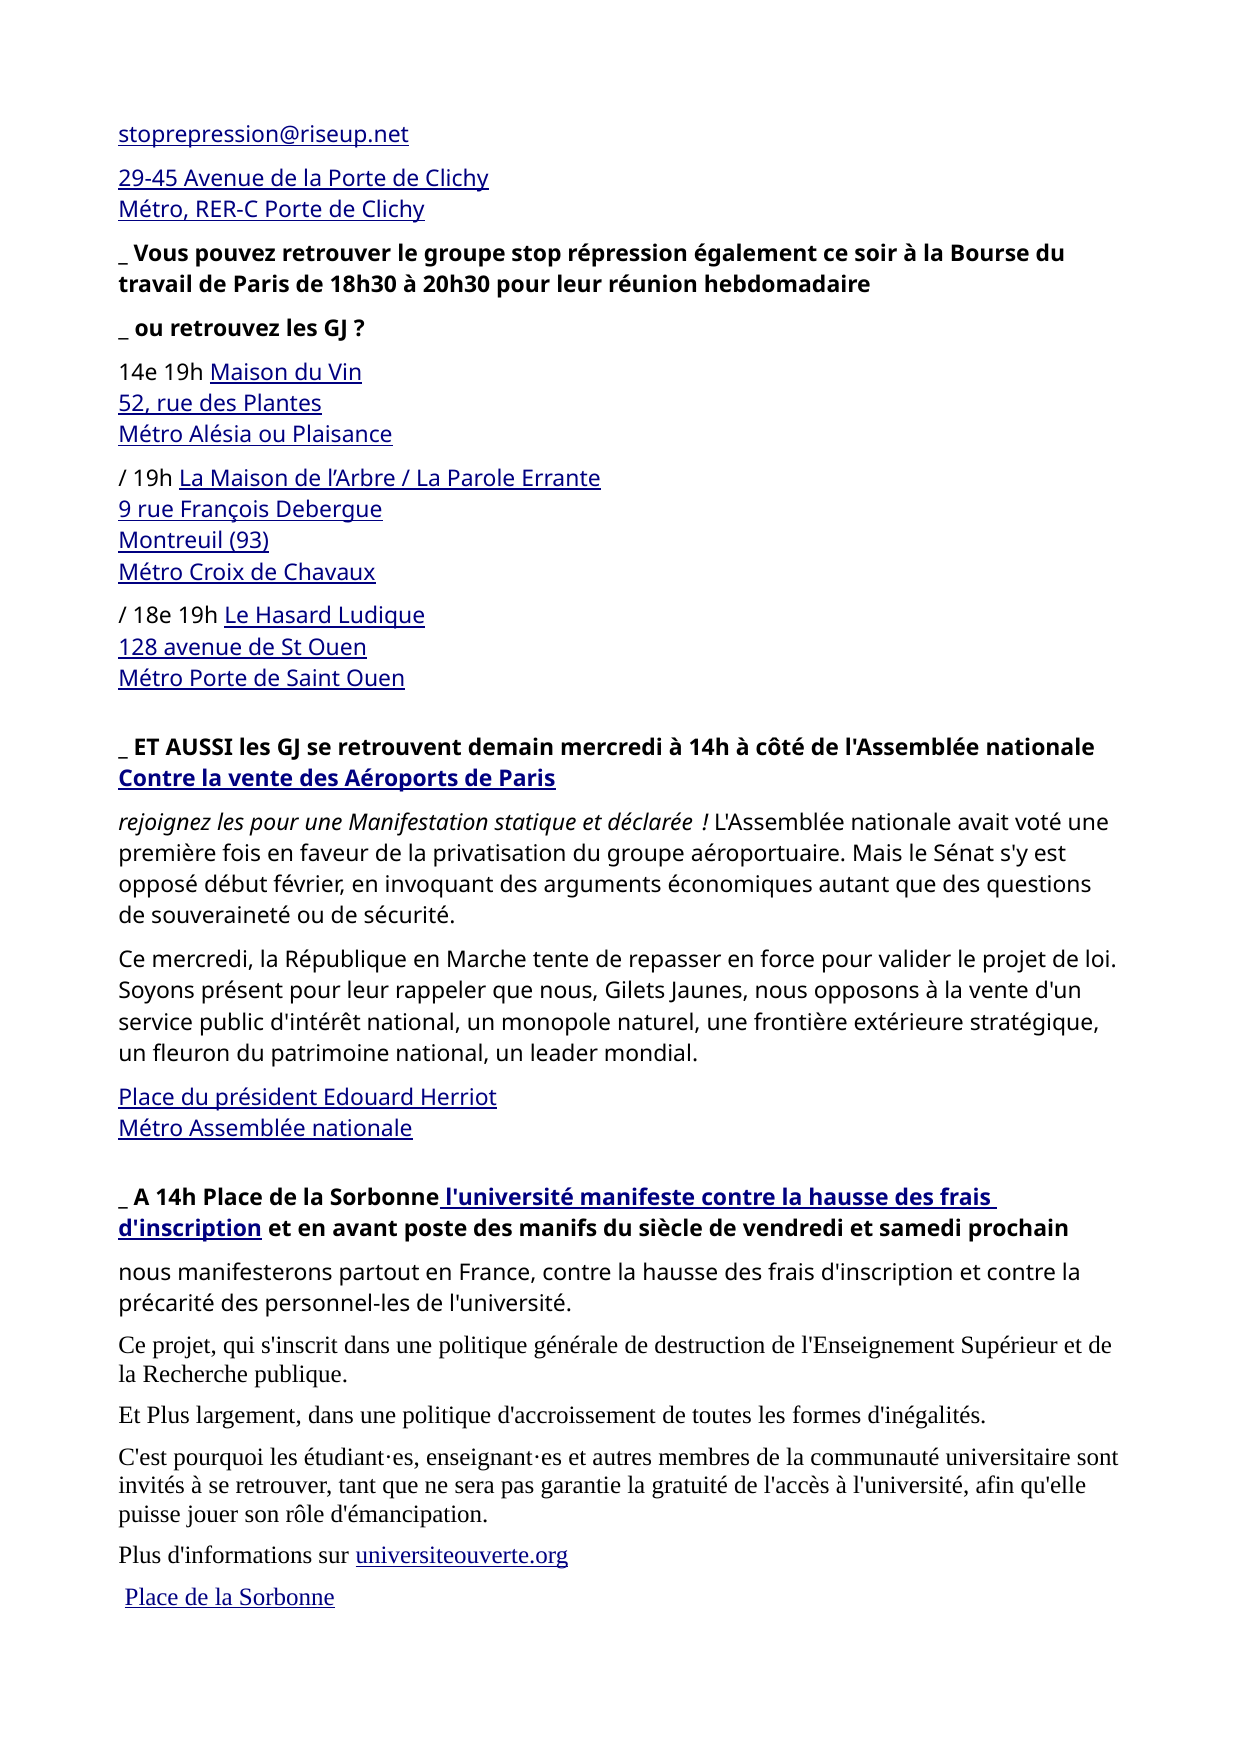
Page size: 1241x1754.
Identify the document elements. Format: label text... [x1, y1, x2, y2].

subtitle _ ET AUSSI les GJ se retrouvent demain mercredi à 14h à côté de l'Assemblée nationale Contre la vente des Aéroports de Paris [118, 731, 1122, 793]
text Plus d'informations sur universiteouverte.org [118, 1541, 1122, 1569]
text stoprepression@riseup.net [118, 118, 1122, 149]
text C'est pourquoi les étudiant·es, enseignant·es et autres membres de la communauté universitaire sont invités à se retrouver, tant que ne sera pas garantie la gratuité de l'accès à l'université, afin qu'elle puisse jouer son rôle d'émancipation. [118, 1442, 1122, 1528]
text / 19h La Maison de l’Arbre / La Parole Errante 9 rue François Debergue Montreuil (93) Métro Croix de Chavaux [118, 462, 1122, 587]
text Ce mercredi, la République en Marche tente de repasser en force pour valider le projet de loi. Soyons présent pour leur rappeler que nous, Gilets Jaunes, nous opposons à la vente d'un service public d'intérêt national, un monopole naturel, une frontière extérieure stratégique, un fleuron du patrimoine national, un leader mondial. [118, 943, 1122, 1068]
text _ ou retrouvez les GJ ? [118, 312, 1122, 343]
text _ Vous pouvez retrouver le groupe stop répression également ce soir à la Bourse du travail de Paris de 18h30 à 20h30 pour leur réunion hebdomadaire [118, 237, 1122, 299]
text rejoignez les pour une Manifestation statique et déclarée ! L'Assemblée nationale avait voté une première fois en faveur de la privatisation du groupe aéroportuaire. Mais le Sénat s'y est opposé début février, en invoquant des arguments économiques autant que des questions de souveraineté ou de sécurité. [118, 806, 1122, 931]
text Ce projet, qui s'inscrit dans une politique générale de destruction de l'Enseignement Supérieur et de la Recherche publique. [118, 1331, 1122, 1388]
text / 18e 19h Le Hasard Ludique 128 avenue de St Ouen Métro Porte de Saint Ouen [118, 599, 1122, 693]
text nous manifesterons partout en France, contre la hausse des frais d'inscription et contre la précarité des personnel-les de l'université. [118, 1256, 1122, 1318]
text 14e 19h Maison du Vin 52, rue des Plantes Métro Alésia ou Plaisance [118, 356, 1122, 449]
text Place de la Sorbonne [118, 1582, 1122, 1611]
text Place du président Edouard Herriot Métro Assemblée nationale [118, 1081, 1122, 1143]
text 29-45 Avenue de la Porte de Clichy Métro, RER-C Porte de Clichy [118, 162, 1122, 224]
text Et Plus largement, dans une politique d'accroissement de toutes les formes d'inégalités. [118, 1401, 1122, 1429]
subtitle _ A 14h Place de la Sorbonne l'université manifeste contre la hausse des frais d'inscription et en avant poste des manifs du siècle de vendredi et samedi prochain [118, 1181, 1122, 1243]
